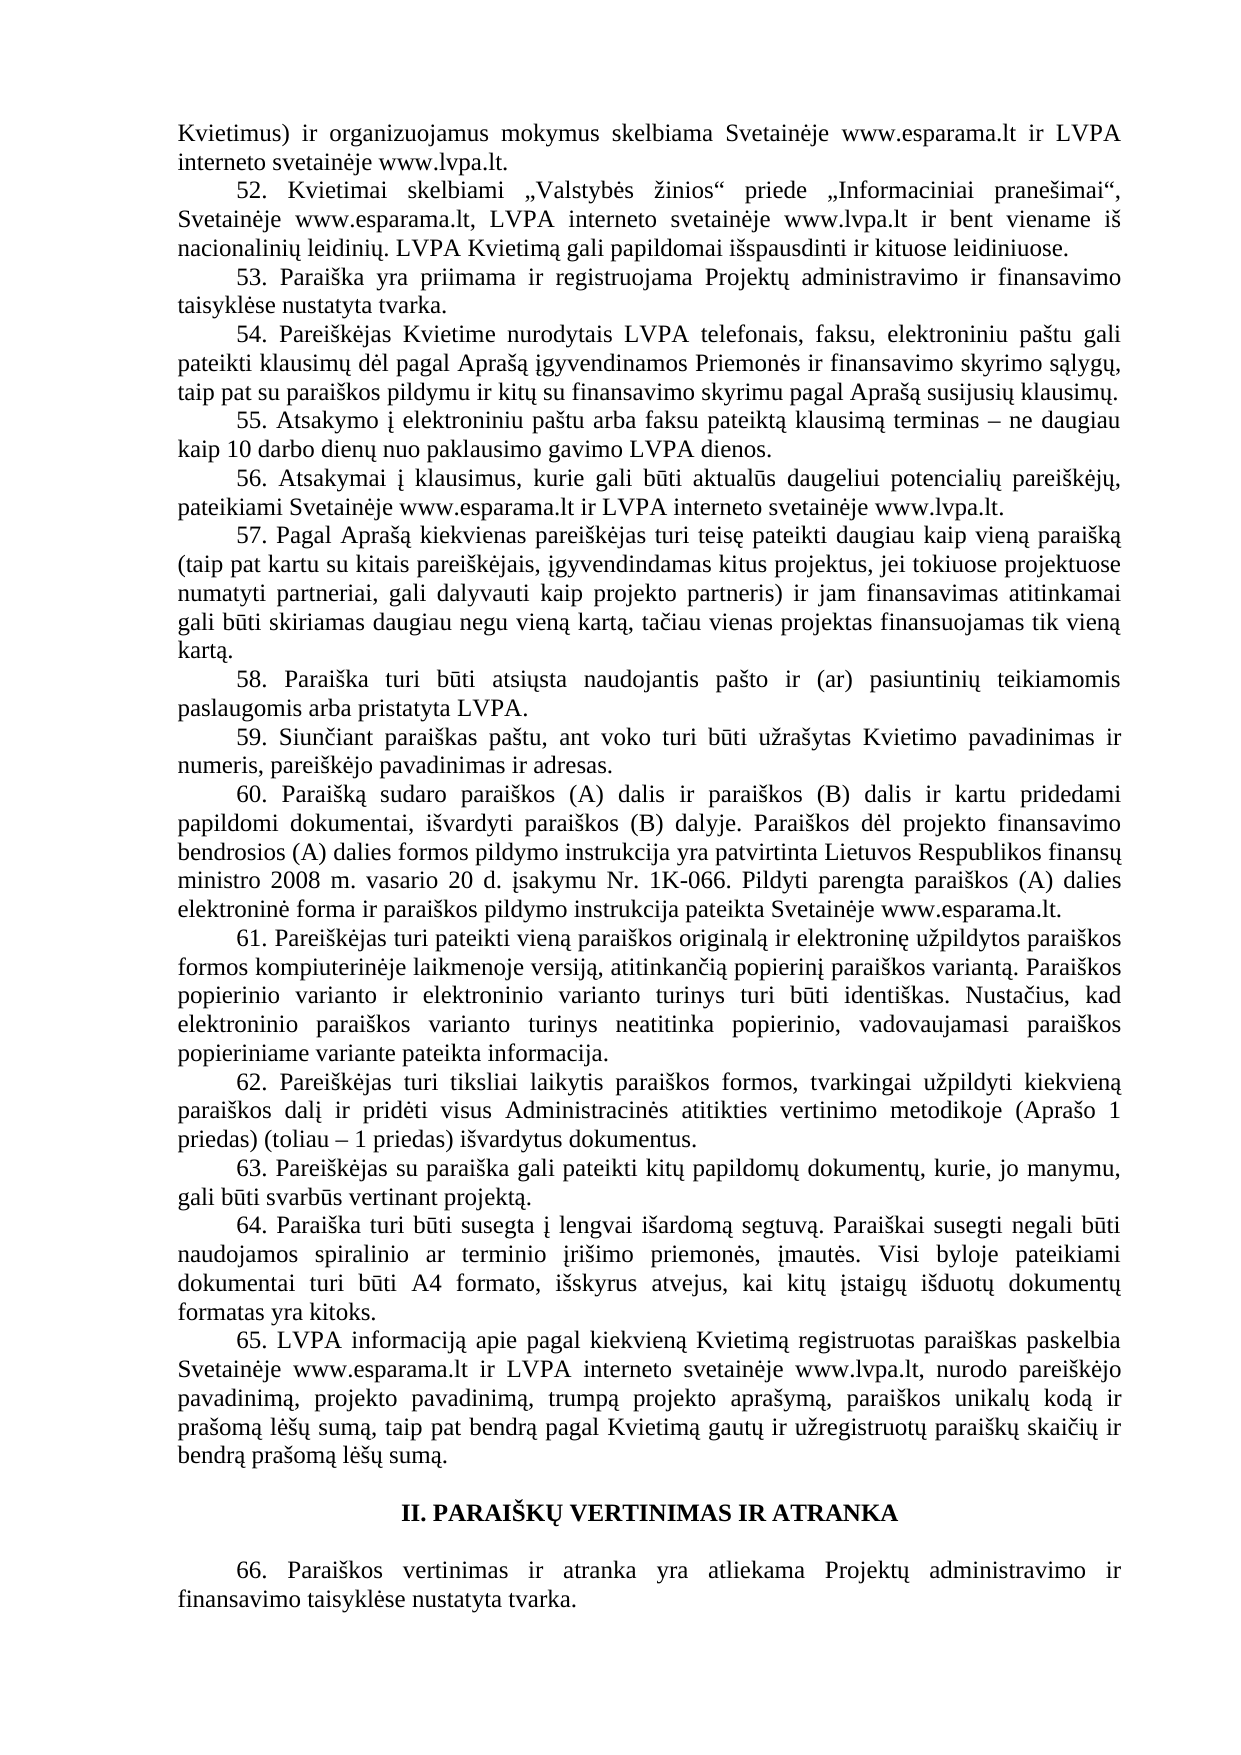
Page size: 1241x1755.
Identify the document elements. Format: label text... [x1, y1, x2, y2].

text 55. Atsakymo į elektroniniu paštu arba faksu pateiktą klausimą terminas – ne daugiau kaip 10 darbo dienų nuo paklausimo gavimo LVPA dienos. [177, 406, 1122, 463]
text 59. Siunčiant paraiškas paštu, ant voko turi būti užrašytas Kvietimo pavadinimas ir numeris, pareiškėjo pavadinimas ir adresas. [177, 722, 1122, 779]
text 53. Paraiška yra priimama ir registruojama Projektų administravimo ir finansavimo taisyklėse nustatyta tvarka. [177, 262, 1122, 319]
text 61. Pareiškėjas turi pateikti vieną paraiškos originalą ir elektroninę užpildytos paraiškos formos kompiuterinėje laikmenoje versiją, atitinkančią popierinį paraiškos variantą. Paraiškos popierinio varianto ir elektroninio varianto turinys turi būti identiškas. Nustačius, kad elektroninio paraiškos varianto turinys neatitinka popierinio, vadovaujamasi paraiškos popieriniame variante pateikta informacija. [177, 923, 1122, 1067]
text 54. Pareiškėjas Kvietime nurodytais LVPA telefonais, faksu, elektroniniu paštu gali pateikti klausimų dėl pagal Aprašą įgyvendinamos Priemonės ir finansavimo skyrimo sąlygų, taip pat su paraiškos pildymu ir kitų su finansavimo skyrimu pagal Aprašą susijusių klausimų. [177, 319, 1122, 406]
text 65. LVPA informaciją apie pagal kiekvieną Kvietimą registruotas paraiškas paskelbia Svetainėje www.esparama.lt ir LVPA interneto svetainėje www.lvpa.lt, nurodo pareiškėjo pavadinimą, projekto pavadinimą, trumpą projekto aprašymą, paraiškos unikalų kodą ir prašomą lėšų sumą, taip pat bendrą pagal Kvietimą gautų ir užregistruotų paraiškų skaičių ir bendrą prašomą lėšų sumą. [177, 1326, 1122, 1469]
text 58. Paraiška turi būti atsiųsta naudojantis pašto ir (ar) pasiuntinių teikiamomis paslaugomis arba pristatyta LVPA. [177, 664, 1122, 722]
text 56. Atsakymai į klausimus, kurie gali būti aktualūs daugeliui potencialių pareiškėjų, pateikiami Svetainėje www.esparama.lt ir LVPA interneto svetainėje www.lvpa.lt. [177, 463, 1122, 521]
text 52. Kvietimai skelbiami „Valstybės žinios“ priede „Informaciniai pranešimai“, Svetainėje www.esparama.lt, LVPA interneto svetainėje www.lvpa.lt ir bent viename iš nacionalinių leidinių. LVPA Kvietimą gali papildomai išspausdinti ir kituose leidiniuose. [177, 176, 1122, 262]
text Kvietimus) ir organizuojamus mokymus skelbiama Svetainėje www.esparama.lt ir LVPA interneto svetainėje www.lvpa.lt. [177, 118, 1122, 176]
text 60. Paraišką sudaro paraiškos (A) dalis ir paraiškos (B) dalis ir kartu pridedami papildomi dokumentai, išvardyti paraiškos (B) dalyje. Paraiškos dėl projekto finansavimo bendrosios (A) dalies formos pildymo instrukcija yra patvirtinta Lietuvos Respublikos finansų ministro 2008 m. vasario 20 d. įsakymu Nr. 1K-066. Pildyti parengta paraiškos (A) dalies elektroninė forma ir paraiškos pildymo instrukcija pateikta Svetainėje www.esparama.lt. [177, 779, 1122, 923]
text 66. Paraiškos vertinimas ir atranka yra atliekama Projektų administravimo ir finansavimo taisyklėse nustatyta tvarka. [177, 1556, 1122, 1613]
text II. PARAIŠKŲ VERTINIMAS IR ATRANKA [177, 1498, 1122, 1527]
text 57. Pagal Aprašą kiekvienas pareiškėjas turi teisę pateikti daugiau kaip vieną paraišką (taip pat kartu su kitais pareiškėjais, įgyvendindamas kitus projektus, jei tokiuose projektuose numatyti partneriai, gali dalyvauti kaip projekto partneris) ir jam finansavimas atitinkamai gali būti skiriamas daugiau negu vieną kartą, tačiau vienas projektas finansuojamas tik vieną kartą. [177, 521, 1122, 664]
text 64. Paraiška turi būti susegta į lengvai išardomą segtuvą. Paraiškai susegti negali būti naudojamos spiralinio ar terminio įrišimo priemonės, įmautės. Visi byloje pateikiami dokumentai turi būti A4 formato, išskyrus atvejus, kai kitų įstaigų išduotų dokumentų formatas yra kitoks. [177, 1211, 1122, 1326]
text 63. Pareiškėjas su paraiška gali pateikti kitų papildomų dokumentų, kurie, jo manymu, gali būti svarbūs vertinant projektą. [177, 1153, 1122, 1211]
text 62. Pareiškėjas turi tiksliai laikytis paraiškos formos, tvarkingai užpildyti kiekvieną paraiškos dalį ir pridėti visus Administracinės atitikties vertinimo metodikoje (Aprašo 1 priedas) (toliau – 1 priedas) išvardytus dokumentus. [177, 1067, 1122, 1153]
